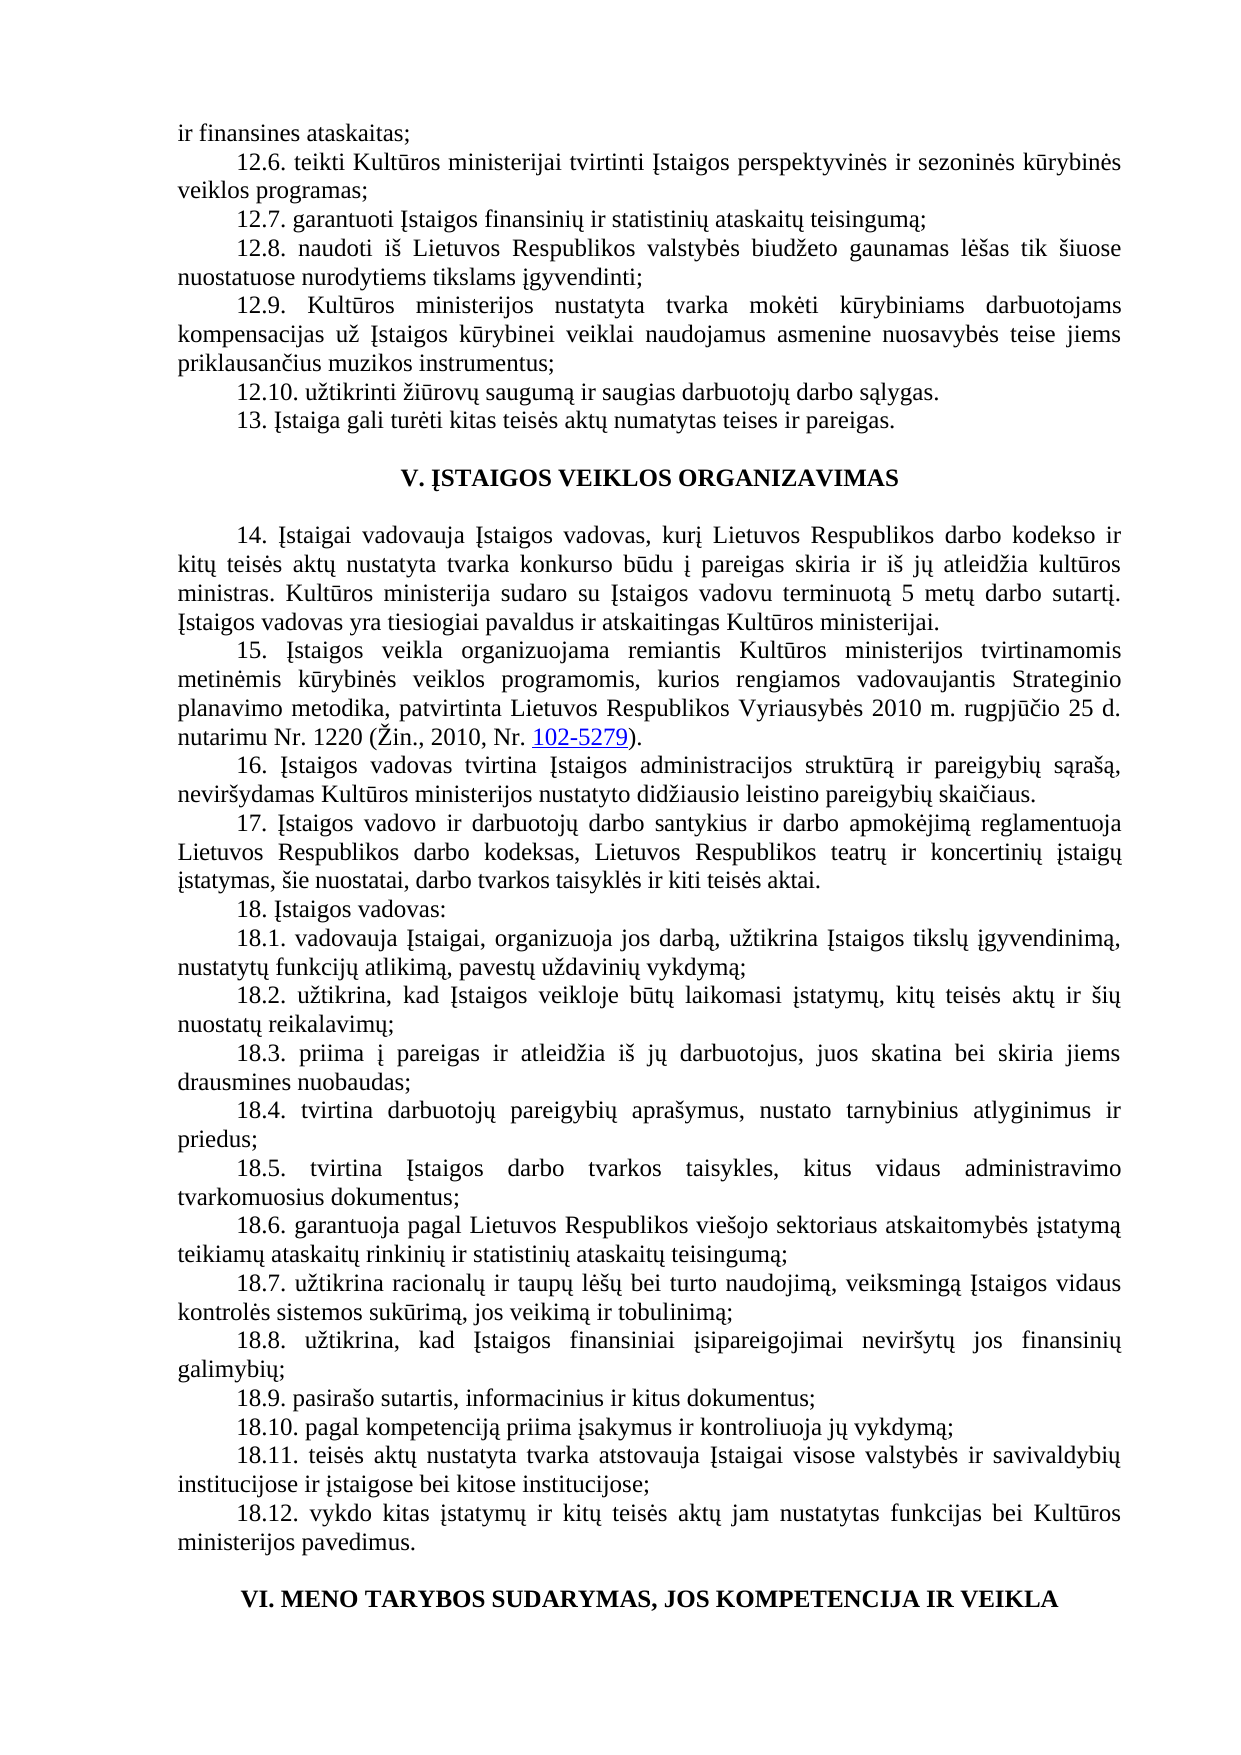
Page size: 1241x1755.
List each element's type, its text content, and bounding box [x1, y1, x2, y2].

text VI. MENO TARYBOS SUDARYMAS, JOS KOMPETENCIJA IR VEIKLA [177, 1584, 1122, 1613]
text 18.5. tvirtina Įstaigos darbo tvarkos taisykles, kitus vidaus administravimo tvarkomuosius dokumentus; [177, 1153, 1122, 1211]
text 17. Įstaigos vadovo ir darbuotojų darbo santykius ir darbo apmokėjimą reglamentuoja Lietuvos Respublikos darbo kodeksas, Lietuvos Respublikos teatrų ir koncertinių įstaigų įstatymas, šie nuostatai, darbo tvarkos taisyklės ir kiti teisės aktai. [177, 808, 1122, 894]
text 18.9. pasirašo sutartis, informacinius ir kitus dokumentus; [177, 1383, 1122, 1412]
text 18. Įstaigos vadovas: [177, 894, 1122, 923]
text 18.7. užtikrina racionalų ir taupų lėšų bei turto naudojimą, veiksmingą Įstaigos vidaus kontrolės sistemos sukūrimą, jos veikimą ir tobulinimą; [177, 1268, 1122, 1326]
text 12.10. užtikrinti žiūrovų saugumą ir saugias darbuotojų darbo sąlygas. [177, 377, 1122, 406]
text 12.9. Kultūros ministerijos nustatyta tvarka mokėti kūrybiniams darbuotojams kompensacijas už Įstaigos kūrybinei veiklai naudojamus asmenine nuosavybės teise jiems priklausančius muzikos instrumentus; [177, 291, 1122, 377]
text 12.8. naudoti iš Lietuvos Respublikos valstybės biudžeto gaunamas lėšas tik šiuose nuostatuose nurodytiems tikslams įgyvendinti; [177, 233, 1122, 291]
text 12.6. teikti Kultūros ministerijai tvirtinti Įstaigos perspektyvinės ir sezoninės kūrybinės veiklos programas; [177, 147, 1122, 204]
text 18.11. teisės aktų nustatyta tvarka atstovauja Įstaigai visose valstybės ir savivaldybių institucijose ir įstaigose bei kitose institucijose; [177, 1441, 1122, 1498]
text ir finansines ataskaitas; [177, 118, 1122, 147]
text 18.4. tvirtina darbuotojų pareigybių aprašymus, nustato tarnybinius atlyginimus ir priedus; [177, 1096, 1122, 1153]
text 12.7. garantuoti Įstaigos finansinių ir statistinių ataskaitų teisingumą; [177, 204, 1122, 233]
text 18.3. priima į pareigas ir atleidžia iš jų darbuotojus, juos skatina bei skiria jiems drausmines nuobaudas; [177, 1038, 1122, 1096]
text 18.2. užtikrina, kad Įstaigos veikloje būtų laikomasi įstatymų, kitų teisės aktų ir šių nuostatų reikalavimų; [177, 981, 1122, 1038]
text 18.6. garantuoja pagal Lietuvos Respublikos viešojo sektoriaus atskaitomybės įstatymą teikiamų ataskaitų rinkinių ir statistinių ataskaitų teisingumą; [177, 1211, 1122, 1268]
text 18.8. užtikrina, kad Įstaigos finansiniai įsipareigojimai neviršytų jos finansinių galimybių; [177, 1326, 1122, 1383]
text 16. Įstaigos vadovas tvirtina Įstaigos administracijos struktūrą ir pareigybių sąrašą, neviršydamas Kultūros ministerijos nustatyto didžiausio leistino pareigybių skaičiaus. [177, 751, 1122, 808]
text 18.10. pagal kompetenciją priima įsakymus ir kontroliuoja jų vykdymą; [177, 1412, 1122, 1441]
text 18.1. vadovauja Įstaigai, organizuoja jos darbą, užtikrina Įstaigos tikslų įgyvendinimą, nustatytų funkcijų atlikimą, pavestų uždavinių vykdymą; [177, 923, 1122, 981]
text 18.12. vykdo kitas įstatymų ir kitų teisės aktų jam nustatytas funkcijas bei Kultūros ministerijos pavedimus. [177, 1498, 1122, 1556]
text V. ĮSTAIGOS VEIKLOS ORGANIZAVIMAS [177, 463, 1122, 492]
text 14. Įstaigai vadovauja Įstaigos vadovas, kurį Lietuvos Respublikos darbo kodekso ir kitų teisės aktų nustatyta tvarka konkurso būdu į pareigas skiria ir iš jų atleidžia kultūros ministras. Kultūros ministerija sudaro su Įstaigos vadovu terminuotą 5 metų darbo sutartį. Įstaigos vadovas yra tiesiogiai pavaldus ir atskaitingas Kultūros ministerijai. [177, 521, 1122, 636]
text 15. Įstaigos veikla organizuojama remiantis Kultūros ministerijos tvirtinamomis metinėmis kūrybinės veiklos programomis, kurios rengiamos vadovaujantis Strateginio planavimo metodika, patvirtinta Lietuvos Respublikos Vyriausybės 2010 m. rugpjūčio 25 d. nutarimu Nr. 1220 (Žin., 2010, Nr. 102-5279). [177, 636, 1122, 751]
text 13. Įstaiga gali turėti kitas teisės aktų numatytas teises ir pareigas. [177, 406, 1122, 434]
